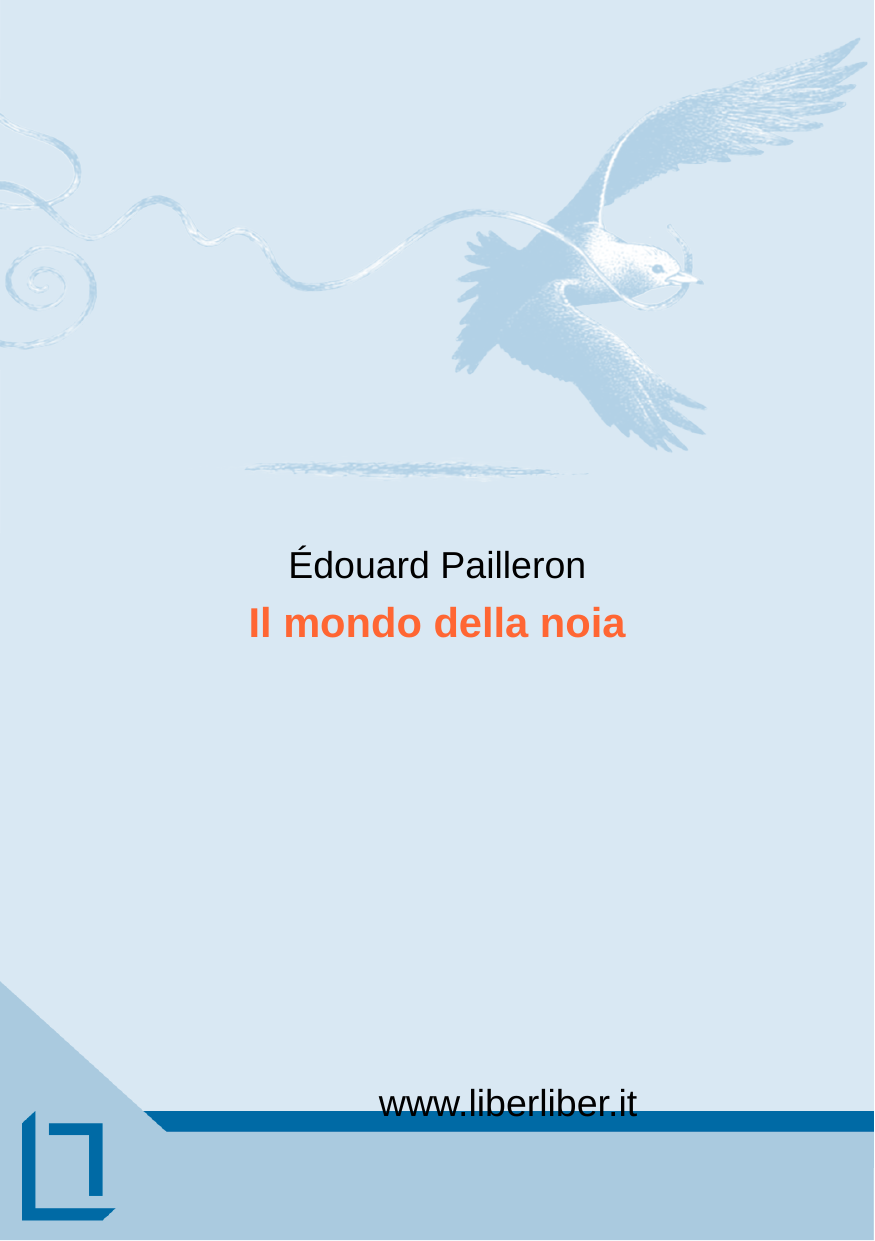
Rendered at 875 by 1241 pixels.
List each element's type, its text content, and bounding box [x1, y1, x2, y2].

picture [0, 0, 874, 1241]
text Il mondo della noia [94, 598, 779, 646]
text Édouard Pailleron [94, 543, 779, 586]
text www.liberliber.it [331, 1081, 685, 1124]
